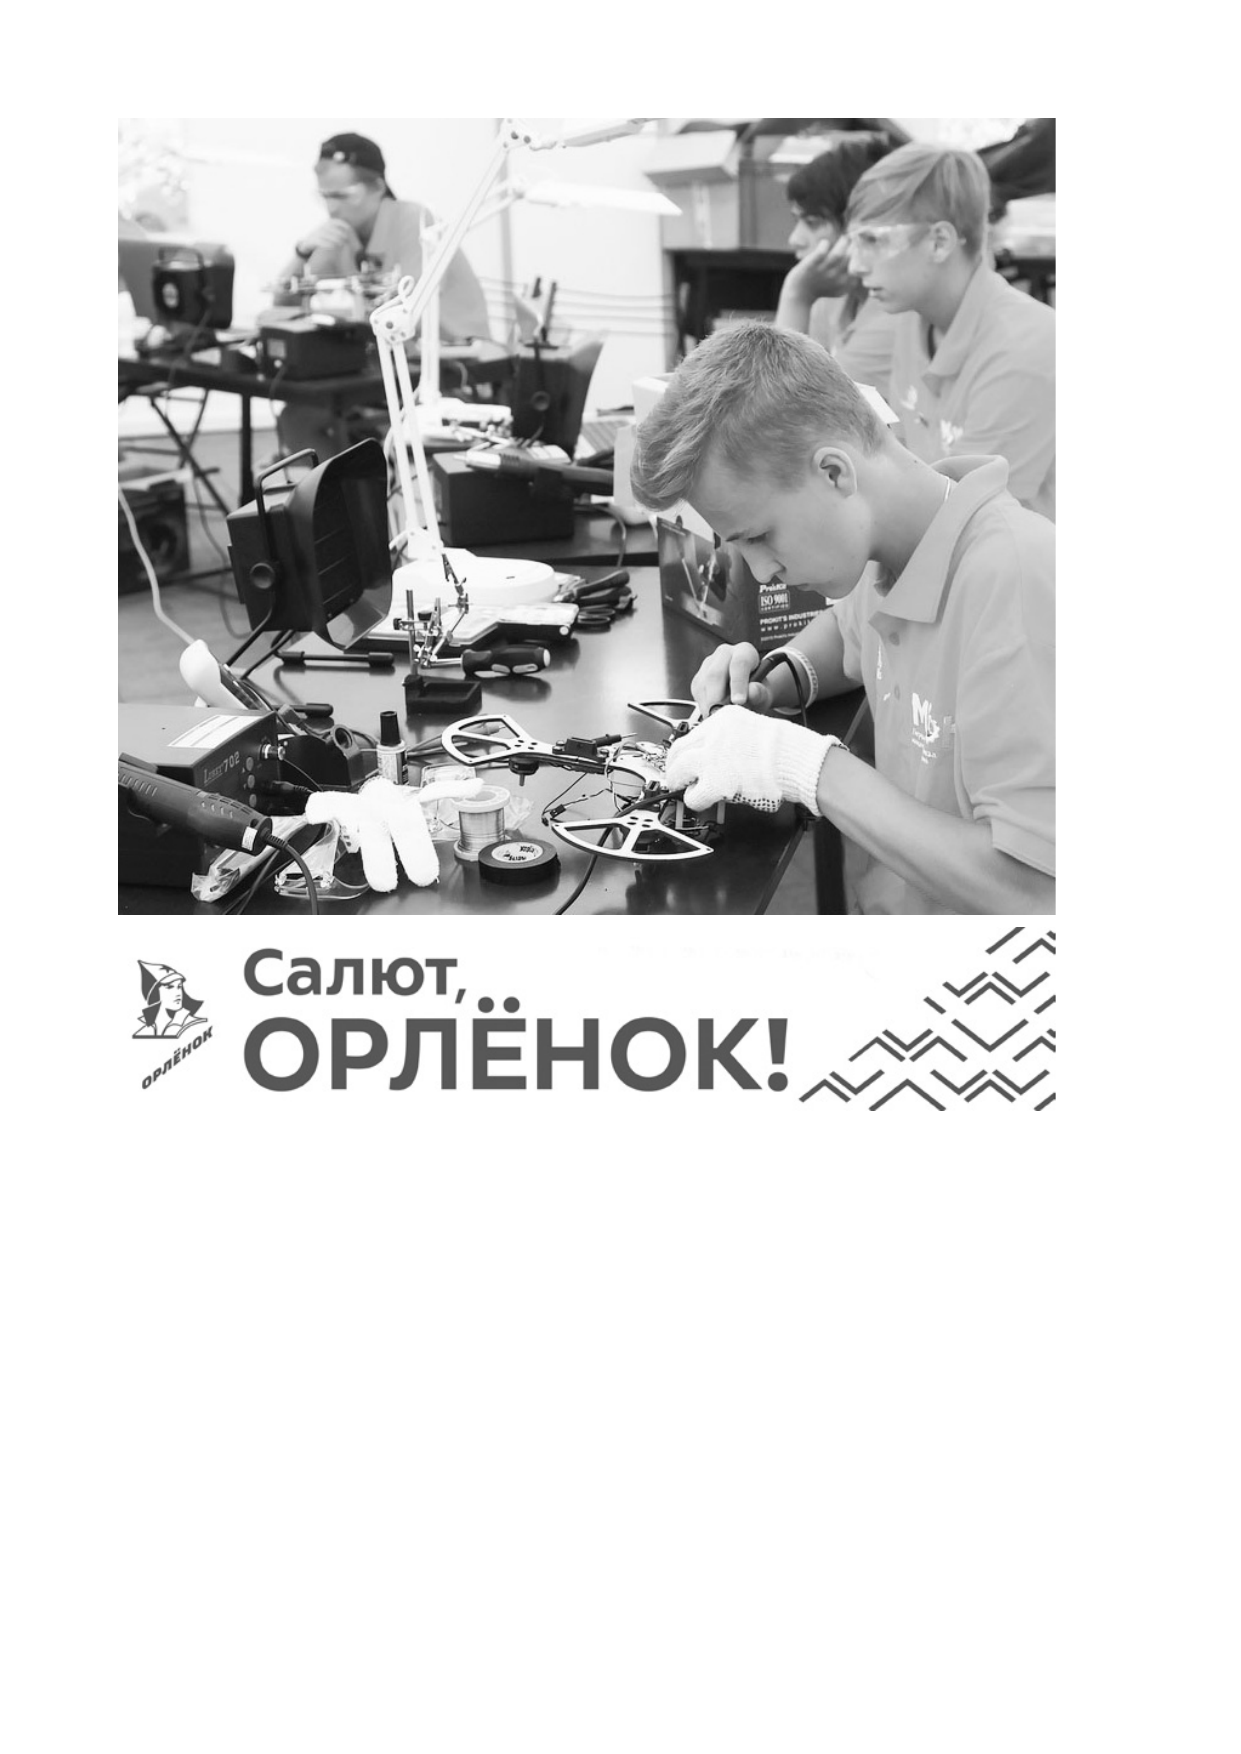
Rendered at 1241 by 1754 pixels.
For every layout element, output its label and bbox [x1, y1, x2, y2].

picture [118, 118, 1056, 915]
picture [118, 927, 1056, 1111]
